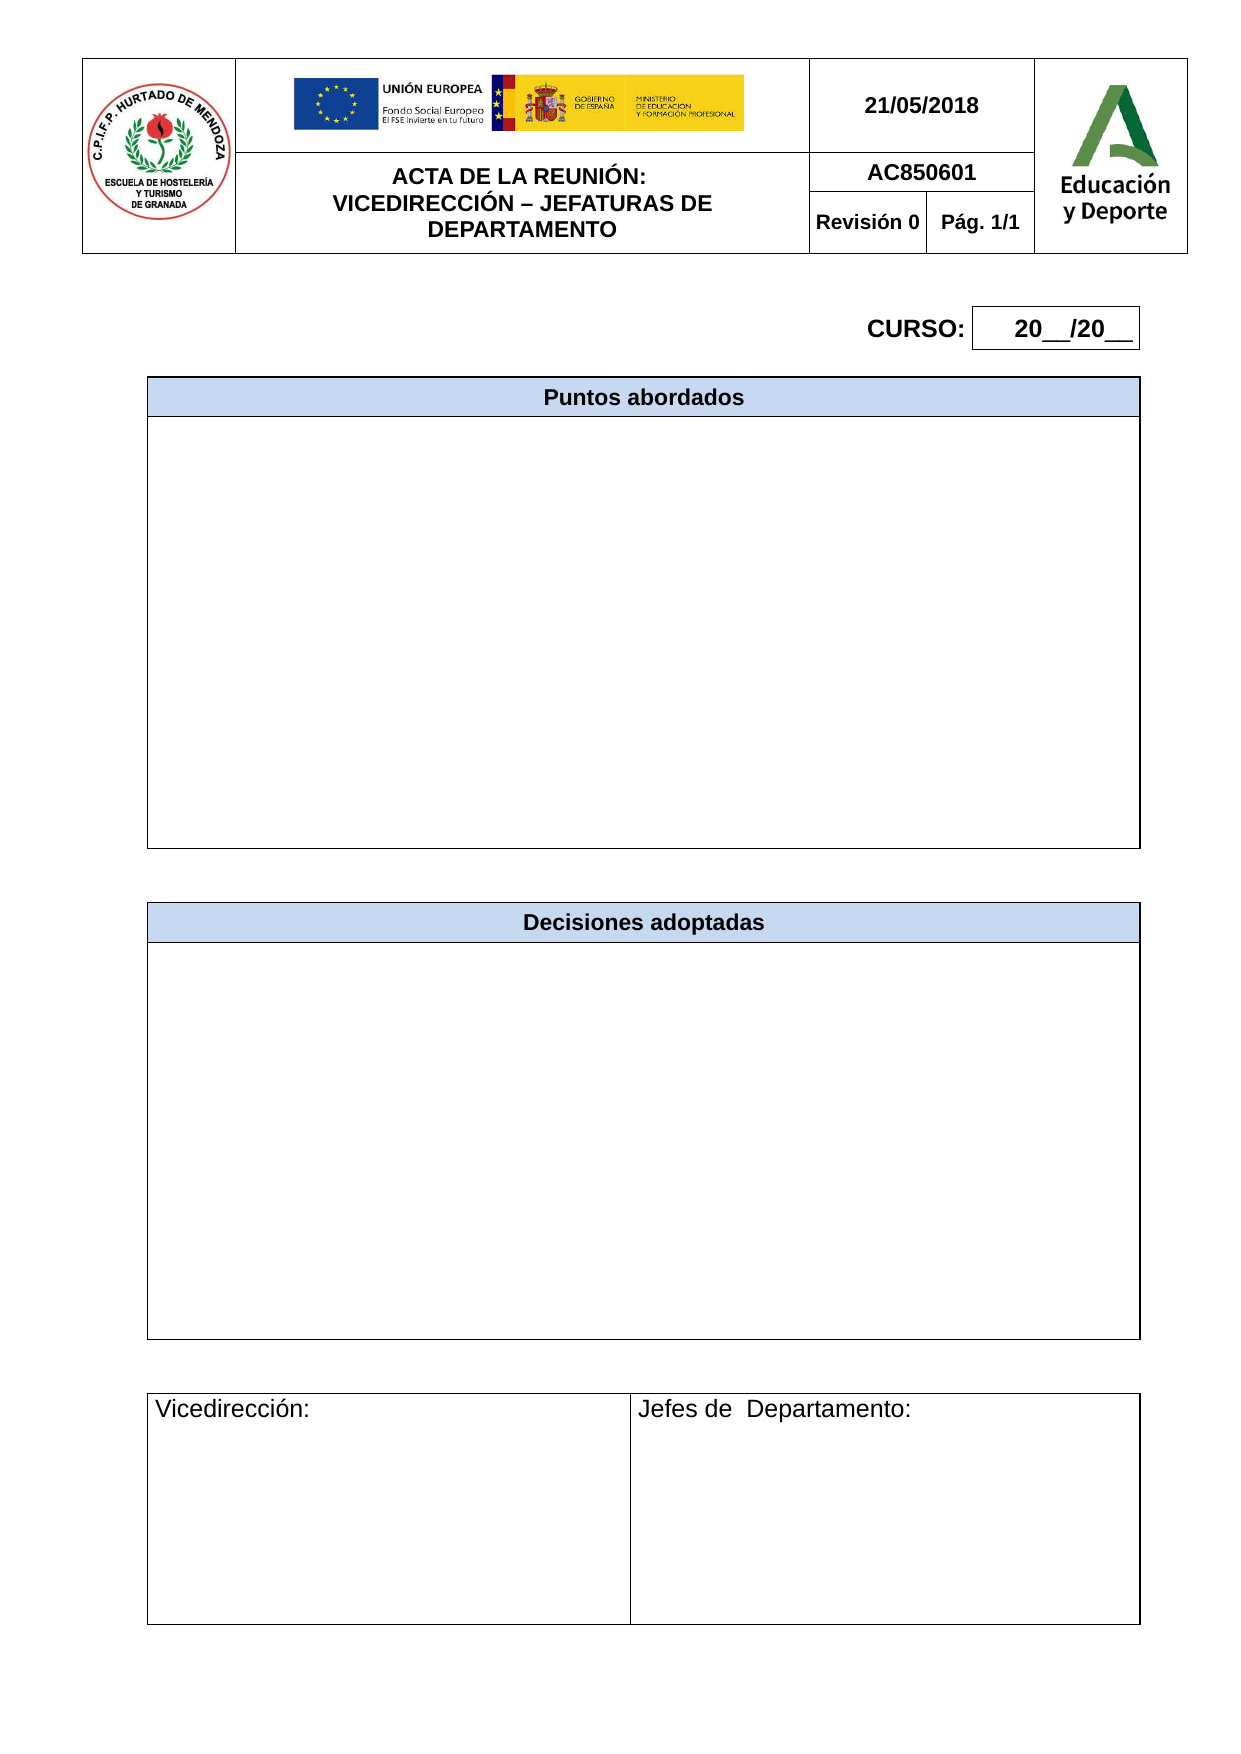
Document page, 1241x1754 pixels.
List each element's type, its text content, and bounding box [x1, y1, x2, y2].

table_cell AC850601 [810, 153, 1034, 191]
table_header Puntos abordados [148, 378, 1139, 416]
table_header Decisiones adoptadas [148, 903, 1139, 942]
table_cell [148, 417, 1139, 848]
picture [290, 74, 745, 131]
table_header [236, 59, 809, 152]
table_header Vicedirección: [148, 1394, 630, 1624]
table_header [83, 59, 235, 252]
table_cell Revisión 0 [810, 192, 926, 252]
table_header CURSO: [148, 306, 972, 349]
table_header Jefes de Departamento: [631, 1394, 1139, 1624]
table_cell ACTA DE LA REUNIÓN: VICEDIRECCIÓN – JEFATURAS DE DEPARTAMENTO [236, 153, 809, 252]
picture [1056, 82, 1173, 224]
table_cell Pág. 1/1 [927, 192, 1034, 252]
table_cell [148, 943, 1139, 1339]
table_header 21/05/2018 [810, 59, 1034, 152]
table_header [1035, 59, 1187, 252]
picture [86, 83, 232, 221]
table_header 20__/20__ [973, 307, 1139, 349]
